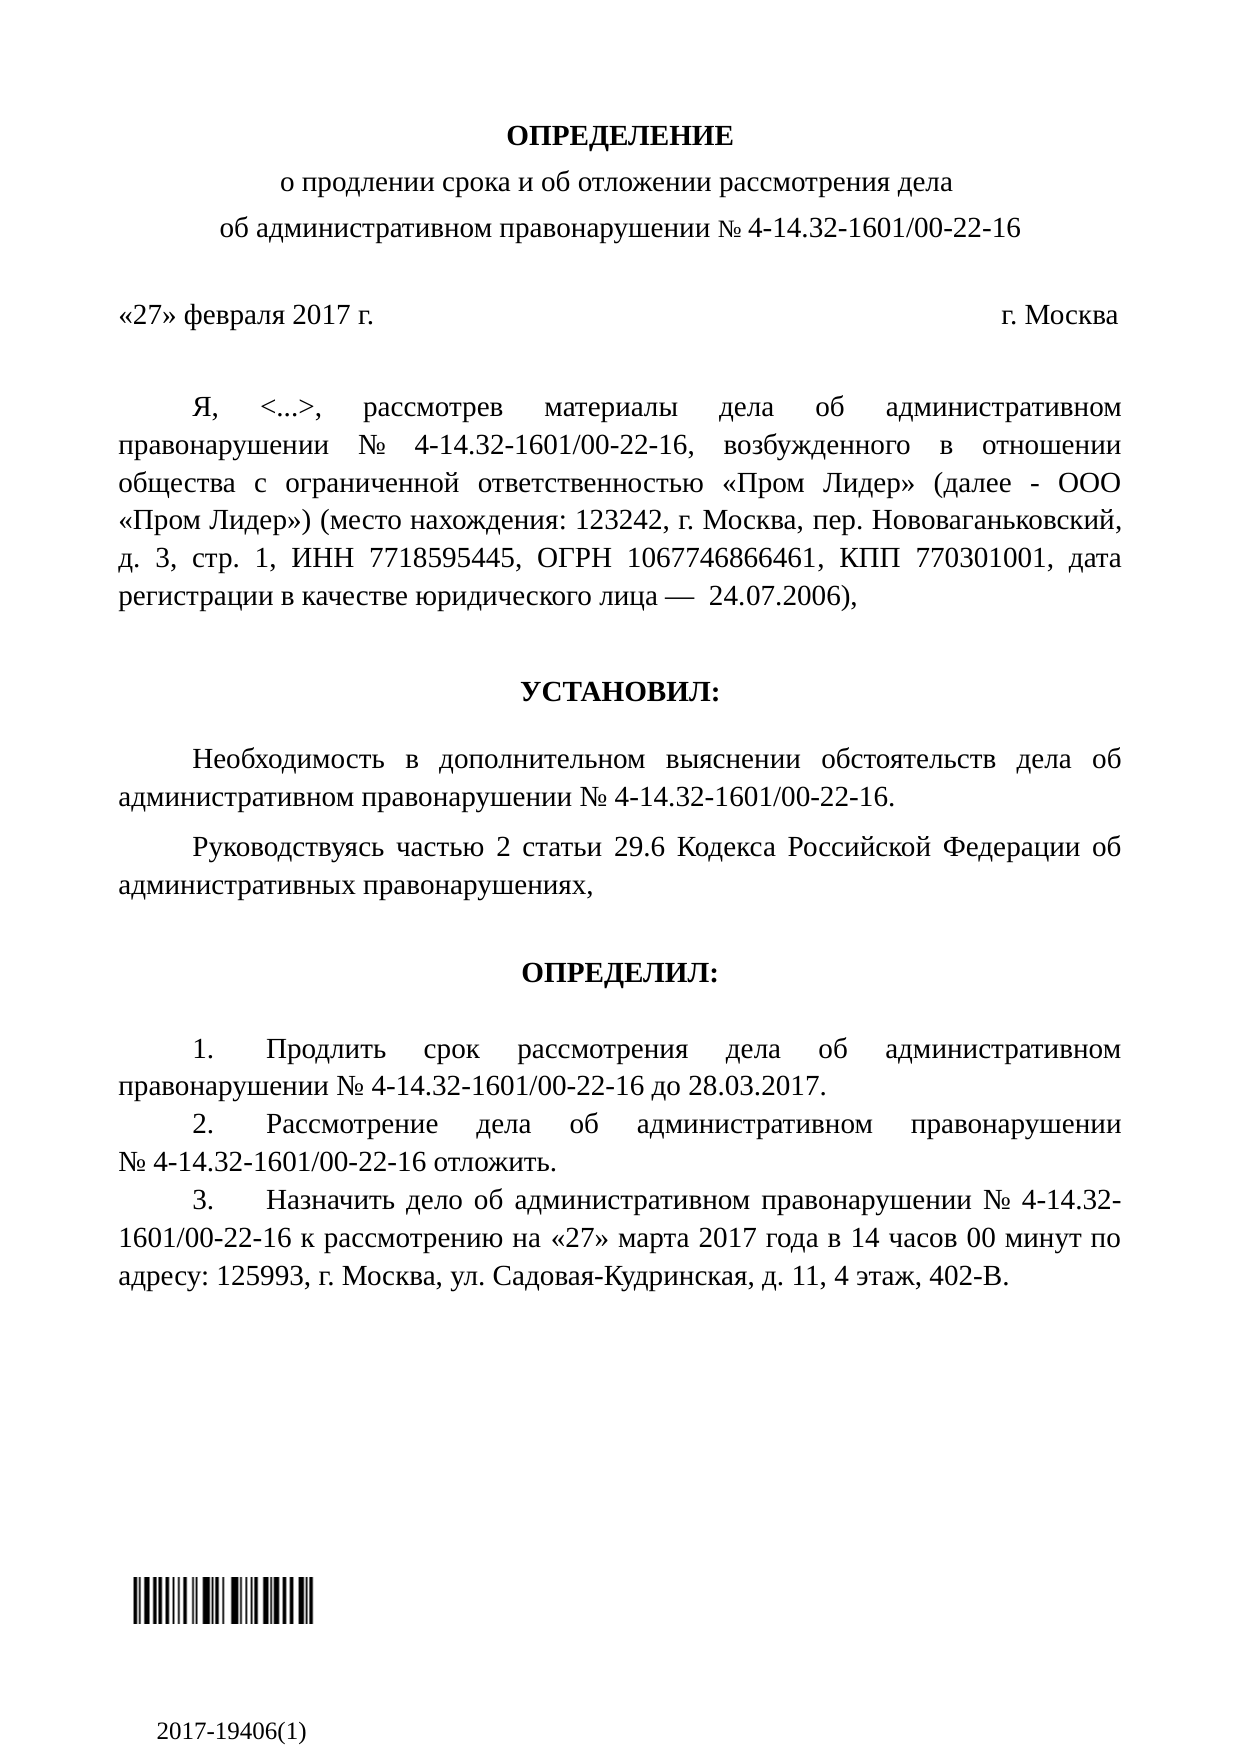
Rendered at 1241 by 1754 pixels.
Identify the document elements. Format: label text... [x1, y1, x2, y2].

text 1. Продлить срок рассмотрения дела об административном правонарушении № 4-14.32-1601/00-22-16 до 28.03.2017. [118, 1026, 1122, 1102]
text ОПРЕДЕЛЕНИЕ [118, 118, 1122, 152]
text о продлении срока и об отложении рассмотрения дела [118, 164, 1122, 198]
text УСТАНОВИЛ: [118, 674, 1122, 708]
text Руководствуясь частью 2 статьи 29.6 Кодекса Российской Федерации об административных правонарушениях, [118, 825, 1122, 901]
text «27» февраля 2017 г. г. Москва [118, 297, 1122, 331]
text Необходимость в дополнительном выяснении обстоятельств дела об административном правонарушении № 4-14.32-1601/00-22-16. [118, 737, 1122, 812]
text ОПРЕДЕЛИЛ: [118, 951, 1122, 989]
text Я, <...>, рассмотрев материалы дела об административном правонарушении № 4-14.32-1601/00-22-16, возбужденного в отношении общества с ограниченной ответственностью «Пром Лидер» (далее - ООО «Пром Лидер») (место нахождения: 123242, г. Москва, пер. Нововаганьковский, д. 3, стр. 1, ИНН 7718595445, ОГРН 1067746866461, КПП 770301001, дата регистрации в качестве юридического лица — 24.07.2006), [118, 385, 1122, 612]
picture [118, 1577, 331, 1624]
text 3. Назначить дело об административном правонарушении № 4-14.32-1601/00-22-16 к рассмотрению на «27» марта 2017 года в 14 часов 00 минут по адресу: 125993, г. Москва, ул. Садовая-Кудринская, д. 11, 4 этаж, 402-В. [118, 1178, 1122, 1291]
text 2. Рассмотрение дела об административном правонарушении № 4-14.32-1601/00-22-16 отложить. [118, 1102, 1122, 1178]
text об административном правонарушении № 4-14.32-1601/00-22-16 [118, 210, 1122, 244]
